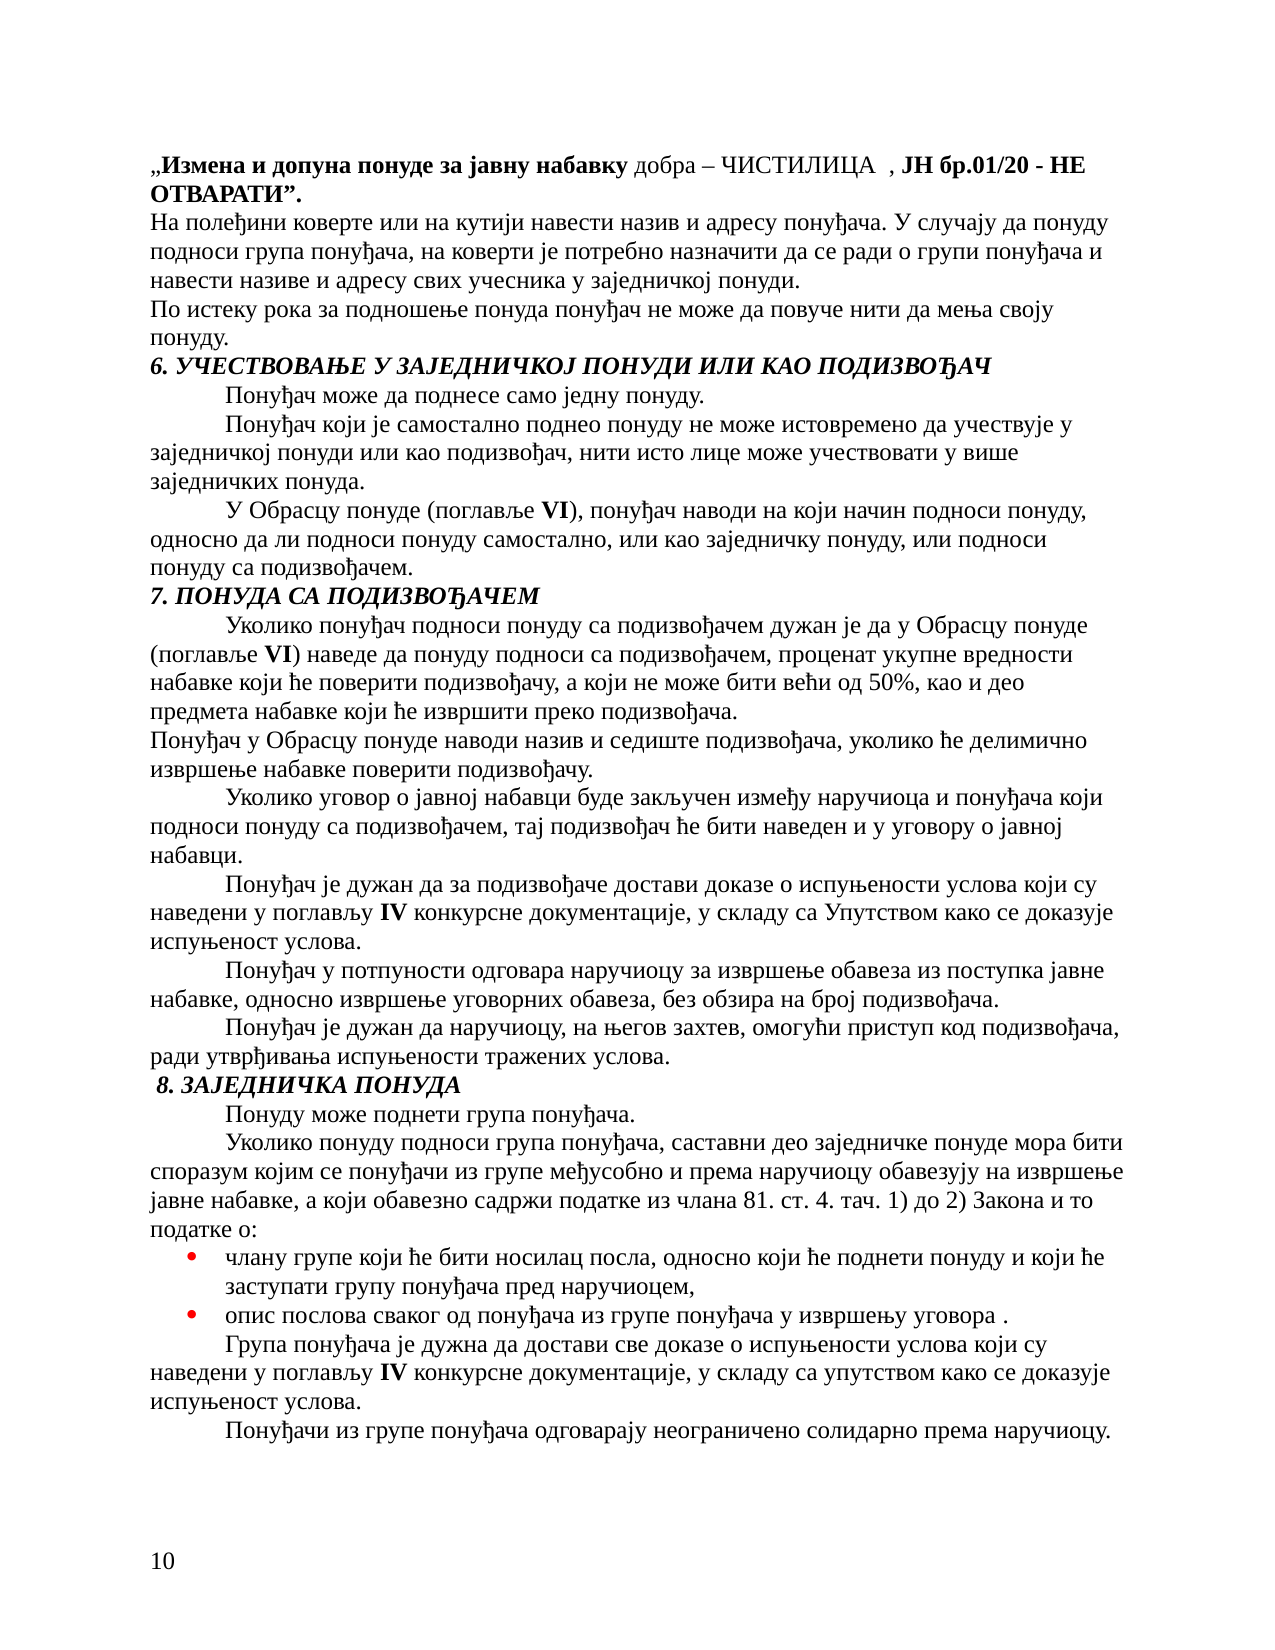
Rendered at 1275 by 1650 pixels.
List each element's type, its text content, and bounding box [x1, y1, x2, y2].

text Понуђач може да поднесе само једну понуду. [150, 380, 1125, 409]
text На полеђини коверте или на кутији навести назив и адресу понуђача. У случају да понуду подноси група понуђача, на коверти је потребно назначити да се ради о групи понуђача и навести називе и адресу свих учесника у заједничкој понуди. [150, 207, 1125, 294]
text По истеку рока за подношење понуда понуђач не може да повуче нити да мења своју понуду. [150, 294, 1125, 351]
text Понуђачи из групе понуђача одговарају неограничено солидарно према наручиоцу. [150, 1415, 1125, 1444]
text Уколико понуђач подноси понуду са подизвођачем дужан је да у Обрасцу понуде (поглавље VI) наведе да понуду подноси са подизвођачем, проценат укупне вредности набавке који ће поверити подизвођачу, а који не може бити већи од 50%, као и део предмета набавке који ће извршити преко подизвођача. [150, 610, 1125, 725]
text Понуђач у Обрасцу понуде наводи назив и седиште подизвођача, уколико ће делимично извршење набавке поверити подизвођачу. [150, 725, 1125, 782]
text Понуђач је дужан да наручиоцу, на његов захтев, омогући приступ код подизвођача, ради утврђивања испуњености тражених услова. [150, 1012, 1125, 1070]
text Уколико понуду подноси група понуђача, саставни део заједничке понуде мора бити споразум којим се понуђачи из групе међусобно и према наручиоцу обавезују на извршење јавне набавке, а који обавезно садржи податке из члана 81. ст. 4. тач. 1) до 2) Закона и то податке о: [150, 1127, 1125, 1242]
list члану групе који ће бити носилац посла, односно који ће поднети понуду и који ће заступати групу понуђача пред наручиоцем, [187, 1242, 1125, 1300]
text 8. ЗАЈЕДНИЧКА ПОНУДА [150, 1070, 1125, 1099]
text Понуђач у потпуности одговара наручиоцу за извршење обавеза из поступка јавне набавке, односно извршење уговорних обавеза, без обзира на број подизвођача. [150, 955, 1125, 1012]
text Група понуђача је дужна да достави све доказе о испуњености услова који су наведени у поглављу IV конкурсне документације, у складу са упутством како се доказује испуњеност услова. [150, 1329, 1125, 1415]
text Уколико уговор о јавној набавци буде закључен између наручиоца и понуђача који подноси понуду са подизвођачем, тај подизвођач ће бити наведен и у уговору о јавној набавци. [150, 782, 1125, 869]
text Понуђач који је самостално поднео понуду не може истовремено да учествује у заједничкој понуди или као подизвођач, нити исто лице може учествовати у више заједничких понуда. [150, 409, 1125, 495]
list опис послова сваког од понуђача из групе понуђача у извршењу уговора . [187, 1300, 1125, 1329]
text Понуђач је дужан да за подизвођаче достави доказе о испуњености услова који су наведени у поглављу IV конкурсне документације, у складу са Упутством како се доказује испуњеност услова. [150, 869, 1125, 955]
text Понуду може поднети група понуђача. [150, 1099, 1125, 1127]
text „Измена и допуна понуде за јавну набавку добра – ЧИСТИЛИЦА , ЈН бр.01/20 - НЕ ОТВАРАТИ”. [150, 150, 1125, 207]
text 6. УЧЕСТВОВАЊЕ У ЗАЈЕДНИЧКОЈ ПОНУДИ ИЛИ КАО ПОДИЗВОЂАЧ [150, 351, 1125, 380]
text 7. ПОНУДА СА ПОДИЗВОЂАЧЕМ [150, 581, 1125, 610]
text У Обрасцу понуде (поглавље VI), понуђач наводи на који начин подноси понуду, односно да ли подноси понуду самостално, или као заједничку понуду, или подноси понуду са подизвођачем. [150, 495, 1125, 581]
